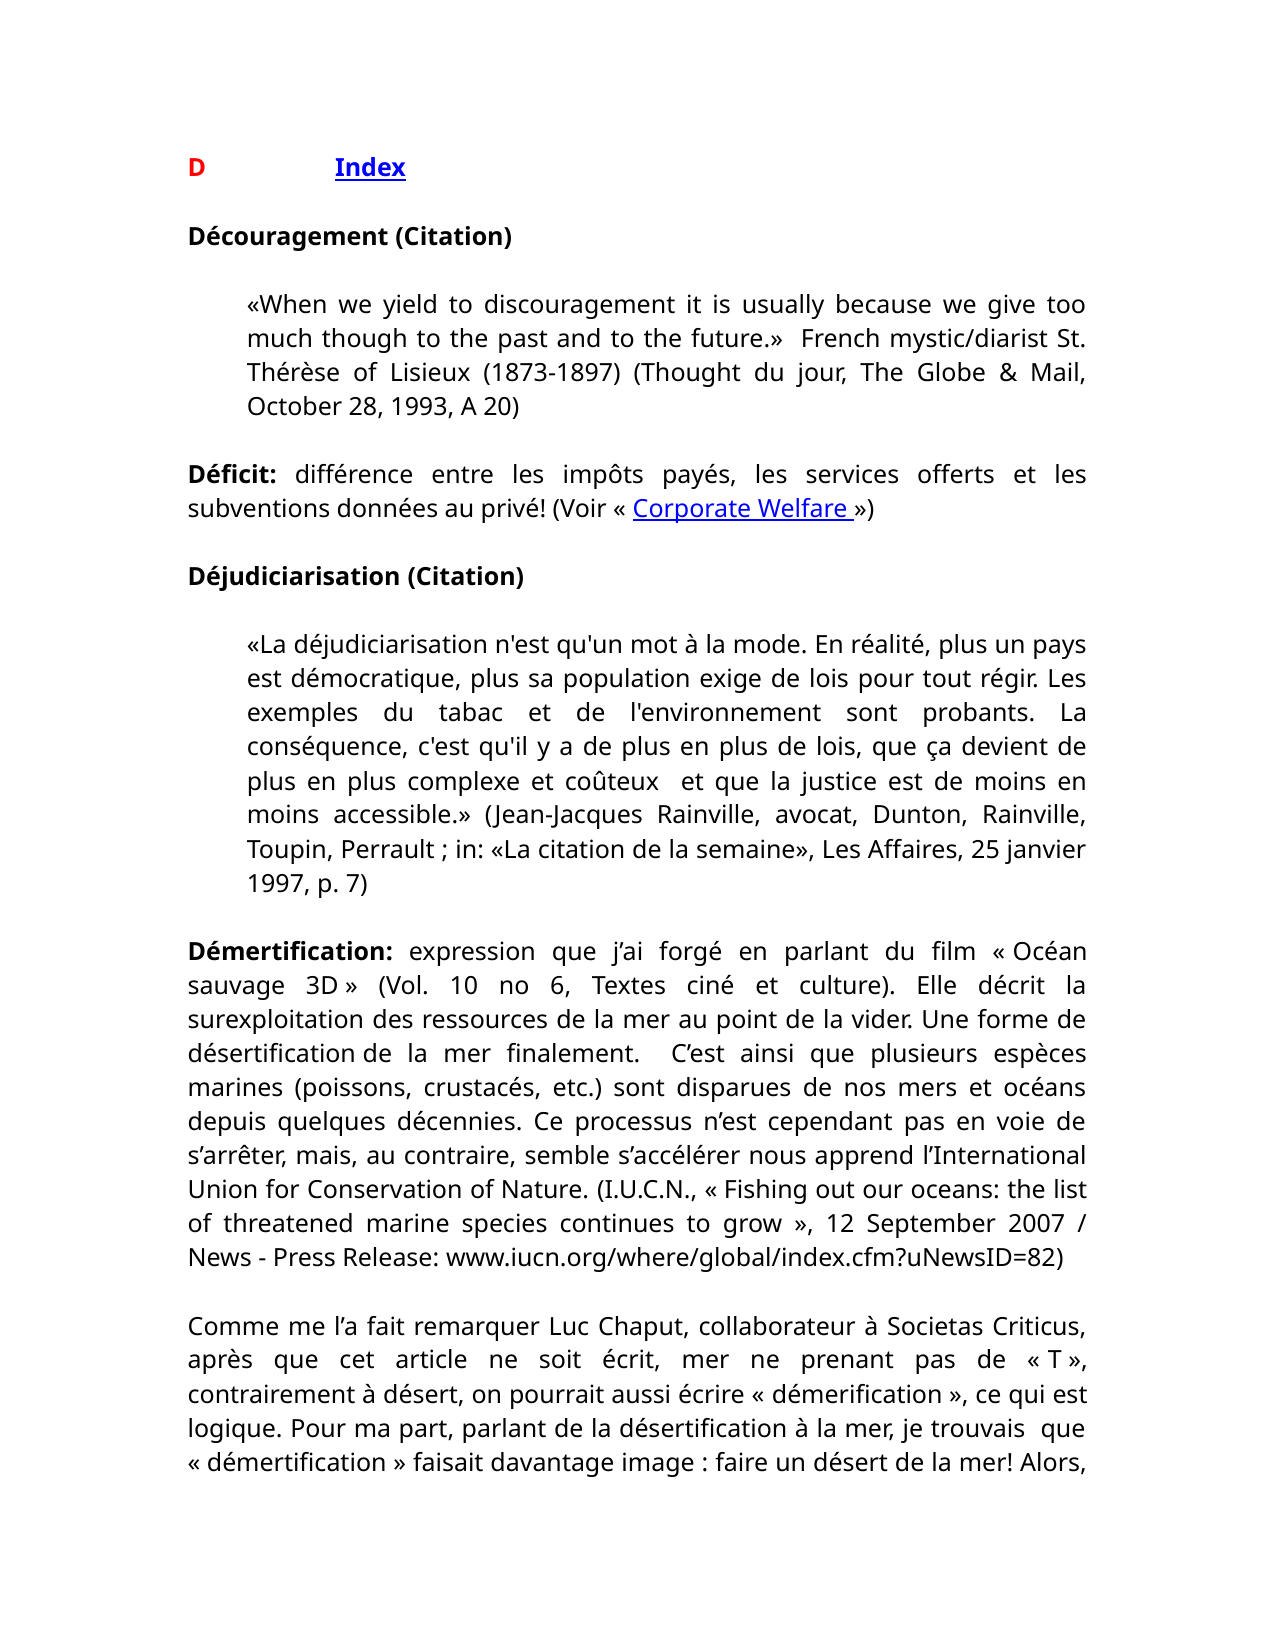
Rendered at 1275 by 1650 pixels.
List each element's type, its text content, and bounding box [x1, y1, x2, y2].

text Découragement (Citation) [187, 218, 1087, 252]
text D Index [187, 150, 1087, 184]
text Démertification: expression que j’ai forgé en parlant du film « Océan sauvage 3D » (Vol. 10 no 6, Textes ciné et culture). Elle décrit la surexploitation des ressources de la mer au point de la vider. Une forme de désertification de la mer finalement. C’est ainsi que plusieurs espèces marines (poissons, crustacés, etc.) sont disparues de nos mers et océans depuis quelques décennies. Ce processus n’est cependant pas en voie de s’arrêter, mais, au contraire, semble s’accélérer nous apprend l’International Union for Conservation of Nature. (I.U.C.N., « Fishing out our oceans: the list of threatened marine species continues to grow », 12 September 2007 / News - Press Release: www.iucn.org/where/global/index.cfm?uNewsID=82) [187, 933, 1087, 1274]
text «When we yield to discouragement it is usually because we give too much though to the past and to the future.» French mystic/diarist St. Thérèse of Lisieux (1873-1897) (Thought du jour, The Globe & Mail, October 28, 1993, A 20) [247, 286, 1087, 422]
text Comme me l’a fait remarquer Luc Chaput, collaborateur à Societas Criticus, après que cet article ne soit écrit, mer ne prenant pas de « T », contrairement à désert, on pourrait aussi écrire « démerification », ce qui est logique. Pour ma part, parlant de la désertification à la mer, je trouvais que « démertification » faisait davantage image : faire un désert de la mer! Alors, [187, 1308, 1087, 1478]
text Déficit: différence entre les impôts payés, les services offerts et les subventions données au privé! (Voir « Corporate Welfare ») [187, 457, 1087, 525]
text «La déjudiciarisation n'est qu'un mot à la mode. En réalité, plus un pays est démocratique, plus sa population exige de lois pour tout régir. Les exemples du tabac et de l'environnement sont probants. La conséquence, c'est qu'il y a de plus en plus de lois, que ça devient de plus en plus complexe et coûteux et que la justice est de moins en moins accessible.» (Jean-Jacques Rainville, avocat, Dunton, Rainville, Toupin, Perrault ; in: «La citation de la semaine», Les Affaires, 25 janvier 1997, p. 7) [247, 627, 1087, 899]
text Déjudiciarisation (Citation) [187, 559, 1087, 593]
